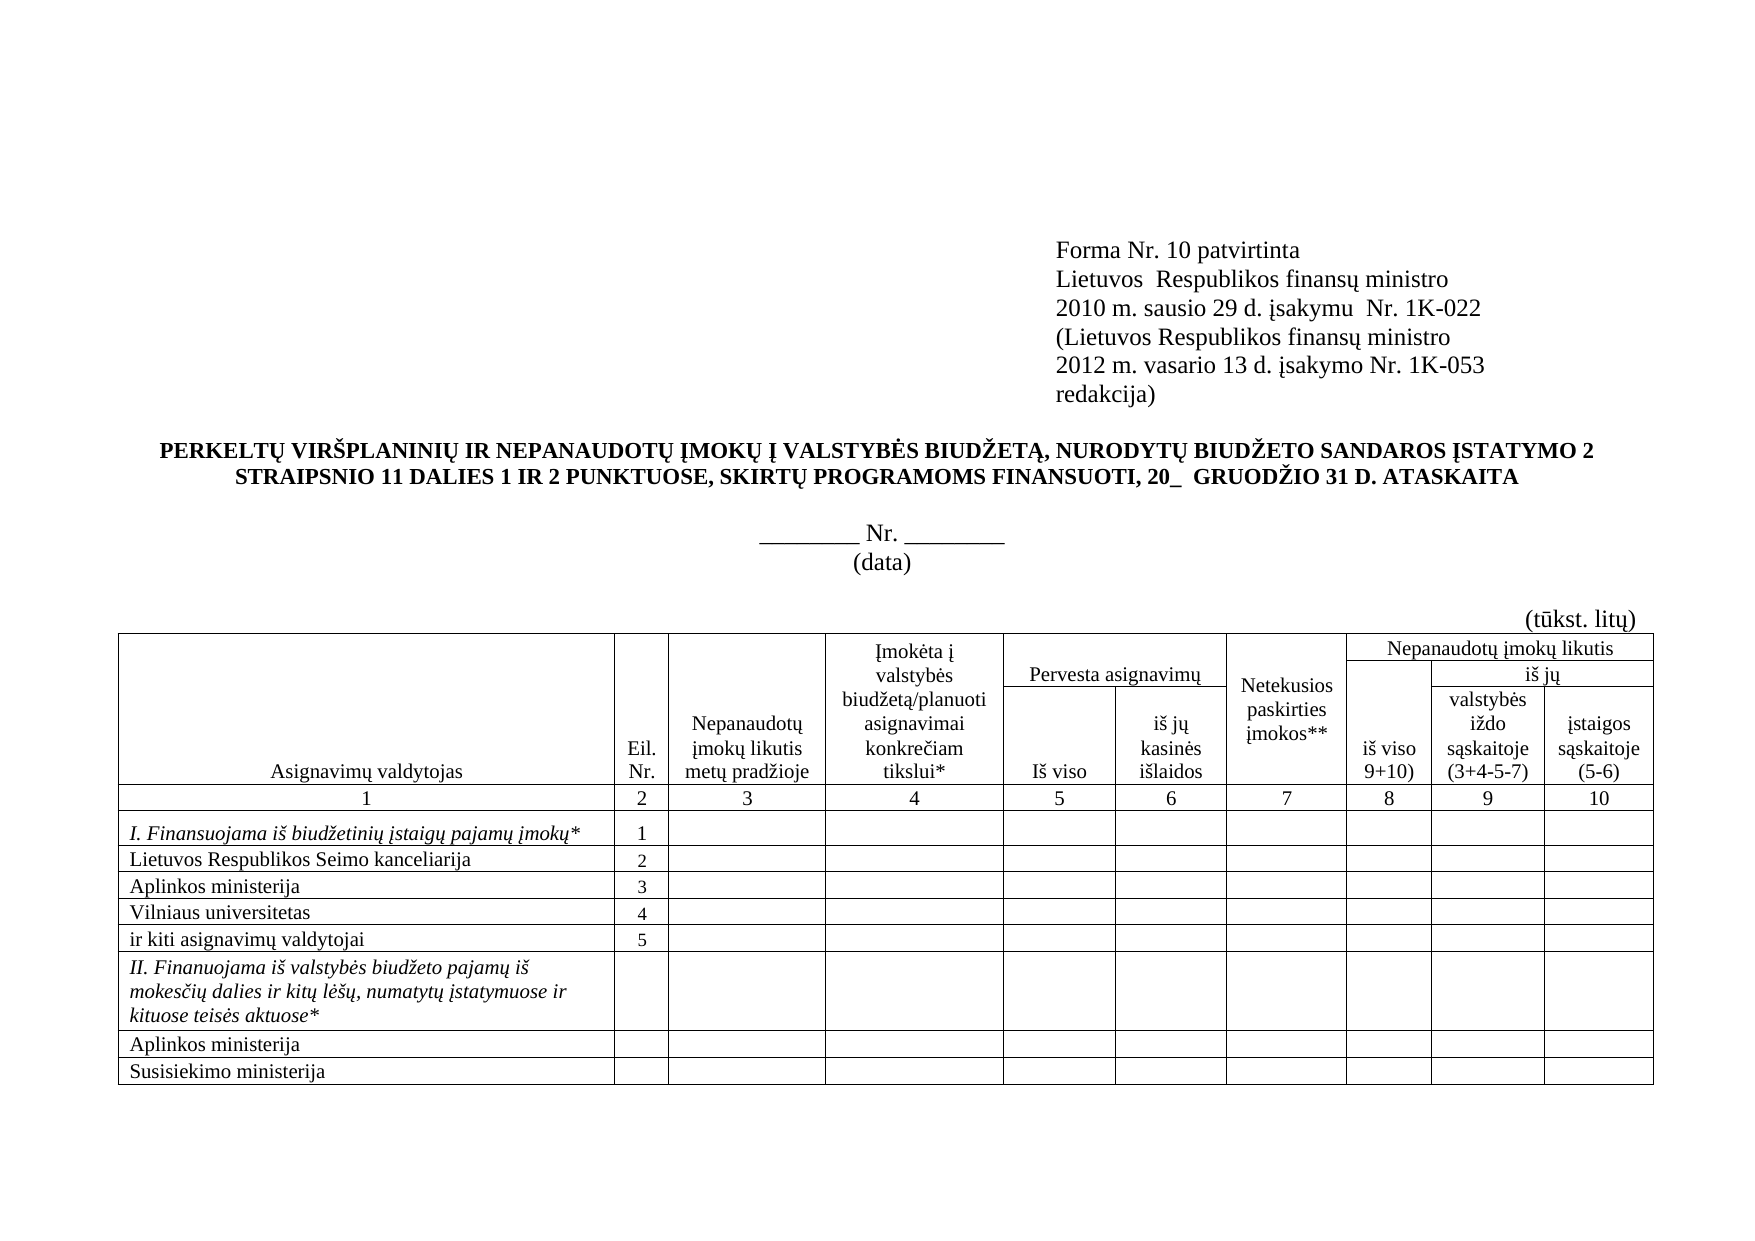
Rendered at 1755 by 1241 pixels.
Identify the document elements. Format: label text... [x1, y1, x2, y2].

table_cell [1545, 1031, 1653, 1057]
table_cell [1545, 846, 1653, 871]
table_cell iš viso 9+10) [1347, 661, 1431, 783]
table_cell [1347, 977, 1431, 1004]
table_cell [1545, 899, 1653, 924]
table_cell [1004, 872, 1115, 898]
table_cell [1347, 1004, 1431, 1030]
text 2012 m. vasario 13 d. įsakymo Nr. 1K-053 [1056, 350, 1636, 379]
table_cell [1227, 811, 1346, 844]
table_cell [1432, 1031, 1544, 1057]
table_cell [1347, 925, 1431, 951]
table_cell iš jų [1432, 661, 1653, 686]
table_cell 7 [1227, 785, 1346, 810]
table_cell [1347, 1031, 1431, 1057]
table_cell [1116, 952, 1226, 977]
table_cell [1545, 952, 1653, 977]
table_cell [1545, 811, 1653, 844]
table_cell [669, 1031, 825, 1057]
table_cell [1116, 1058, 1226, 1083]
table_cell [1227, 952, 1346, 977]
table_cell [669, 977, 825, 1004]
text 2010 m. sausio 29 d. įsakymu Nr. 1K-022 [1056, 293, 1636, 322]
table_cell 10 [1545, 785, 1653, 810]
table_cell ir kiti asignavimų valdytojai [119, 925, 614, 951]
table_cell [1004, 1031, 1115, 1057]
table_cell [615, 1058, 668, 1083]
table_cell [1545, 977, 1653, 1004]
table_cell [1116, 899, 1226, 924]
table_cell [1347, 952, 1431, 977]
table_cell [826, 846, 1003, 871]
table_header Asignavimų valdytojas [119, 634, 614, 783]
table_cell [669, 872, 825, 898]
table_cell [1004, 899, 1115, 924]
table_cell [1227, 872, 1346, 898]
table_cell Aplinkos ministerija [119, 872, 614, 898]
table_cell [826, 925, 1003, 951]
table_cell įstaigos sąskaitoje (5-6) [1545, 687, 1653, 783]
table_cell [1545, 872, 1653, 898]
table_cell [826, 872, 1003, 898]
table_cell [1227, 899, 1346, 924]
table_cell [1432, 952, 1544, 977]
table_cell [669, 952, 825, 977]
table_cell [1227, 1031, 1346, 1057]
table_header Nepanaudotų įmokų likutis metų pradžioje [669, 634, 825, 783]
table_cell 4 [615, 899, 668, 924]
table_cell [1227, 925, 1346, 951]
table_cell [826, 1004, 1003, 1030]
table_cell 3 [669, 785, 825, 810]
table_cell [826, 977, 1003, 1004]
table_cell [669, 811, 825, 844]
table_cell [669, 1058, 825, 1083]
table_cell [1347, 811, 1431, 844]
text redakcija) [1056, 379, 1636, 408]
table_cell [1432, 899, 1544, 924]
text PERKELTŲ VIRŠPLANINIŲ IR NEPANAUDOTŲ ĮMOKŲ Į VALSTYBĖS BIUDŽETĄ, NURODYTŲ BIUDŽETO SANDAROS ĮSTATYMO 2 STRAIPSNIO 11 DALIES 1 IR 2 PUNKTUOSE, SKIRTŲ PROGRAMOMS FINANSUOTI, 20_ GRUODŽIO 31 D. ATASKAITA [118, 437, 1636, 489]
table_cell [1432, 846, 1544, 871]
table_cell [1545, 1004, 1653, 1030]
table_cell [1227, 1004, 1346, 1030]
table_cell 6 [1116, 785, 1226, 810]
table_cell [1545, 925, 1653, 951]
table_cell [1432, 811, 1544, 844]
table_cell [826, 811, 1003, 844]
table_cell [1116, 1031, 1226, 1057]
table_cell 9 [1432, 785, 1544, 810]
table_cell 2 [615, 785, 668, 810]
table_cell 5 [615, 925, 668, 951]
table_cell [1116, 811, 1226, 844]
table_cell [1432, 977, 1544, 1004]
table_header Įmokėta į valstybės biudžetą/planuoti asignavimai konkrečiam tikslui* [826, 634, 1003, 783]
table_cell [1004, 1004, 1115, 1030]
table_header Netekusios paskirties įmokos** [1227, 634, 1346, 783]
table_header Nepanaudotų įmokų likutis [1347, 634, 1653, 660]
table_cell [1116, 925, 1226, 951]
table_cell [615, 1004, 668, 1030]
table_header Eil. Nr. [615, 634, 668, 783]
table_cell [1545, 1058, 1653, 1083]
table_cell [615, 977, 668, 1004]
text Lietuvos Respublikos finansų ministro [1056, 264, 1636, 293]
table_cell [1432, 1058, 1544, 1083]
table_cell [669, 846, 825, 871]
table_cell Iš viso [1004, 687, 1115, 783]
table_cell [1227, 846, 1346, 871]
table_cell [615, 952, 668, 977]
table_cell Lietuvos Respublikos Seimo kanceliarija [119, 846, 614, 871]
text (data) [128, 547, 1636, 576]
table_cell [1227, 977, 1346, 1004]
table_cell [1432, 925, 1544, 951]
text (tūkst. litų) [128, 604, 1636, 633]
table_cell [1432, 1004, 1544, 1030]
table_cell [1347, 899, 1431, 924]
table_cell valstybės iždo sąskaitoje (3+4-5-7) [1432, 687, 1544, 783]
table_cell [1227, 1058, 1346, 1083]
table_cell [826, 952, 1003, 977]
text (Lietuvos Respublikos finansų ministro [1056, 322, 1636, 350]
table_cell iš jų kasinės išlaidos [1116, 687, 1226, 783]
table_cell [1347, 846, 1431, 871]
table_cell [615, 1031, 668, 1057]
table_cell 4 [826, 785, 1003, 810]
table_cell [669, 1004, 825, 1030]
table_cell 2 [615, 846, 668, 871]
table_cell [669, 899, 825, 924]
text Forma Nr. 10 patvirtinta [1056, 235, 1636, 264]
text ________ Nr. ________ [128, 518, 1636, 547]
table_cell [1116, 846, 1226, 871]
table_cell [826, 1031, 1003, 1057]
table_header Pervesta asignavimų [1004, 634, 1226, 686]
table_cell [1004, 925, 1115, 951]
table_cell [1004, 846, 1115, 871]
table_cell 1 [119, 785, 614, 810]
table_cell II. Finanuojama iš valstybės biudžeto pajamų iš mokesčių dalies ir kitų lėšų, numatytų įstatymuose ir kituose teisės aktuose* [119, 952, 614, 1030]
table_cell [1004, 952, 1115, 977]
table_cell [1116, 872, 1226, 898]
table_cell [1347, 1058, 1431, 1083]
table_cell [1004, 977, 1115, 1004]
table_cell [1432, 872, 1544, 898]
table_cell [826, 1058, 1003, 1083]
table_cell 1 [615, 811, 668, 844]
table_cell I. Finansuojama iš biudžetinių įstaigų pajamų įmokų* [119, 811, 614, 844]
table_cell [1116, 977, 1226, 1004]
table_cell [1116, 1004, 1226, 1030]
table_cell [1347, 872, 1431, 898]
table_cell Aplinkos ministerija [119, 1031, 614, 1057]
table_cell [1004, 811, 1115, 844]
table_cell [669, 925, 825, 951]
table_cell Susisiekimo ministerija [119, 1058, 614, 1083]
table_cell 8 [1347, 785, 1431, 810]
table_cell 3 [615, 872, 668, 898]
table_cell [1004, 1058, 1115, 1083]
table_cell 5 [1004, 785, 1115, 810]
table_cell [826, 899, 1003, 924]
table_cell Vilniaus universitetas [119, 899, 614, 924]
